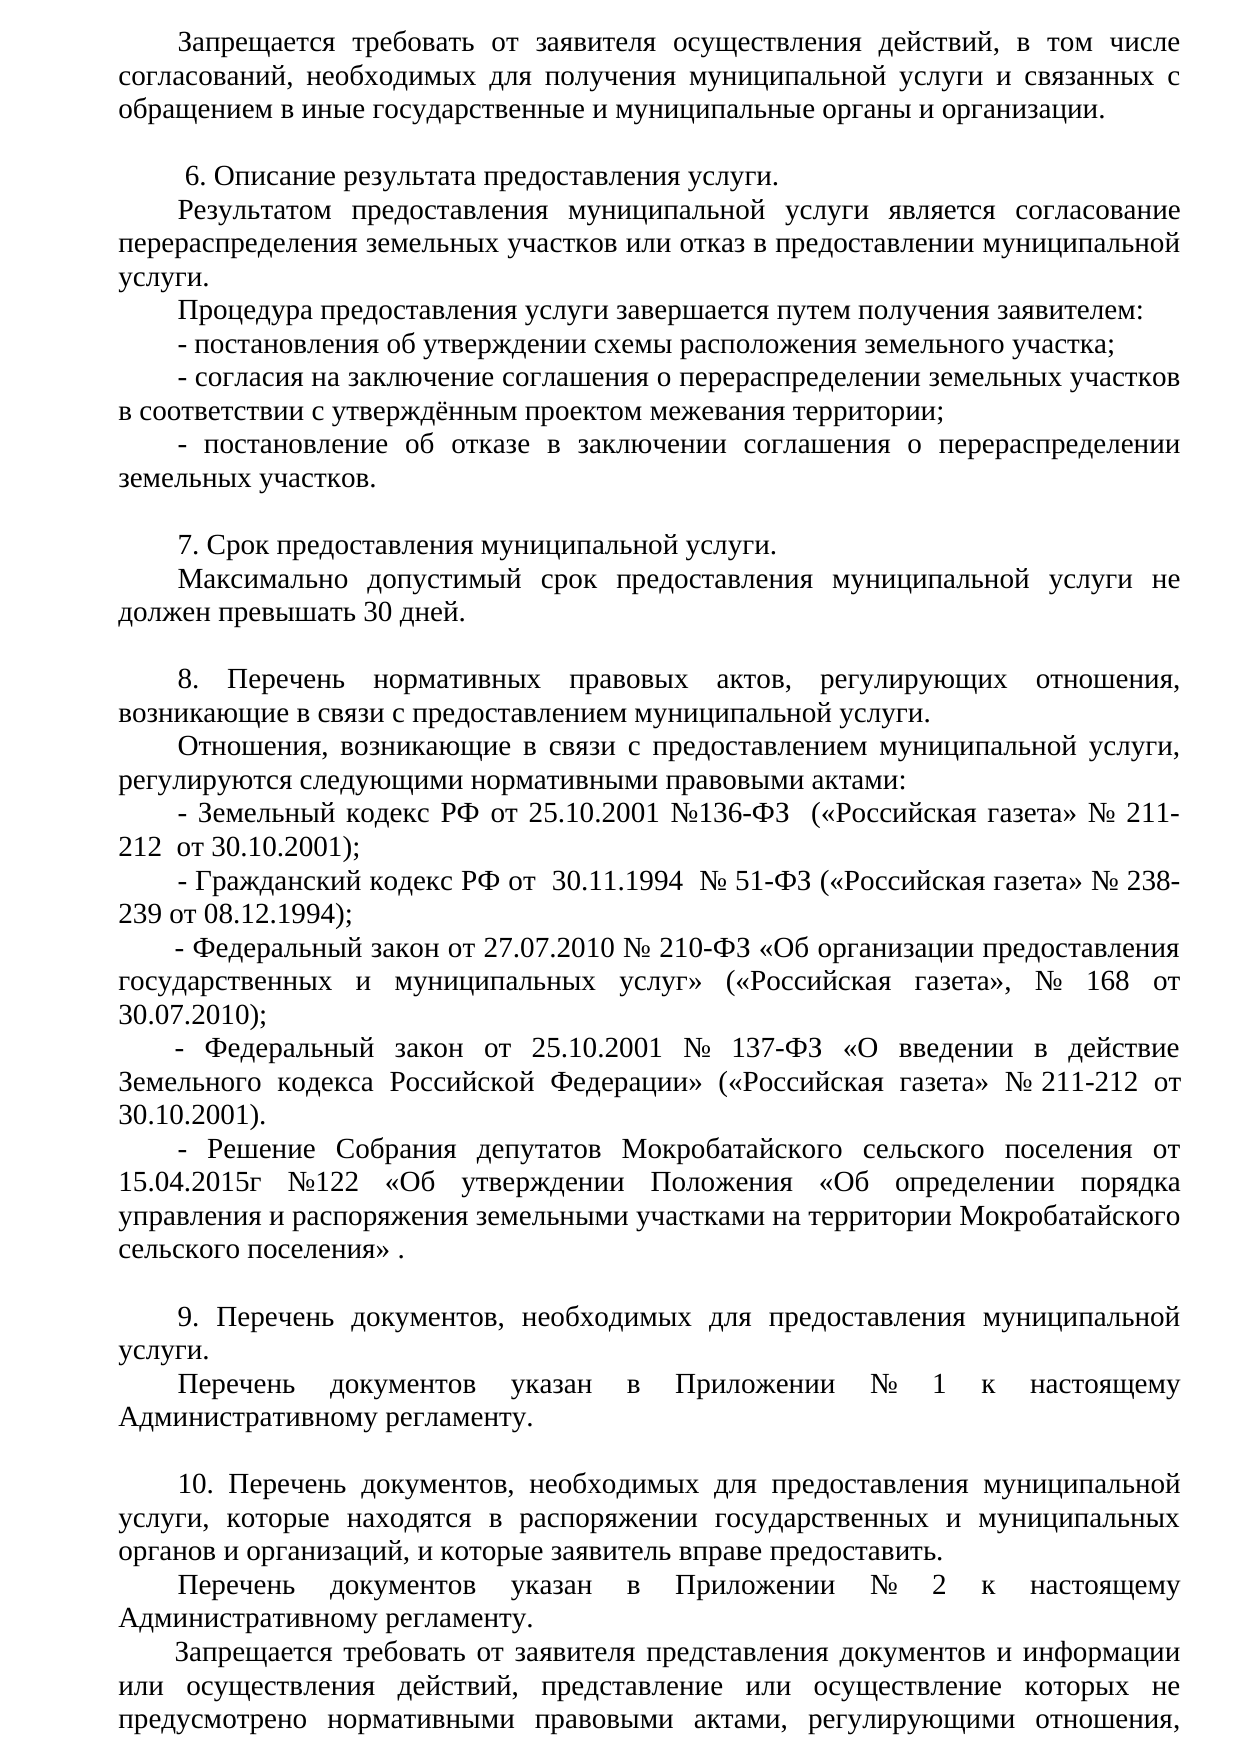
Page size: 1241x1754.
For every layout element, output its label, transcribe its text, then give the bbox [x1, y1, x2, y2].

text 10. Перечень документов, необходимых для предоставления муниципальной услуги, которые находятся в распоряжении государственных и муниципальных органов и организаций, и которые заявитель вправе предоставить. [118, 1466, 1181, 1567]
text - Решение Собрания депутатов Мокробатайского сельского поселения от 15.04.2015г №122 «Об утверждении Положения «Об определении порядка управления и распоряжения земельными участками на территории Мокробатайского сельского поселения» . [118, 1131, 1181, 1265]
text Максимально допустимый срок предоставления муниципальной услуги не должен превышать 30 дней. [118, 561, 1181, 628]
text - Федеральный закон от 27.07.2010 № 210-ФЗ «Об организации предоставления государственных и муниципальных услуг» («Российская газета», № 168 от 30.07.2010); [118, 930, 1181, 1030]
text Перечень документов указан в Приложении № 1 к настоящему Административному регламенту. [118, 1366, 1181, 1433]
text - постановления об утверждении схемы расположения земельного участка; [118, 326, 1181, 359]
text - Федеральный закон от 25.10.2001 № 137-ФЗ «О введении в действие Земельного кодекса Российской Федерации» («Российская газета» № 211-212 от 30.10.2001). [118, 1030, 1181, 1131]
text Процедура предоставления услуги завершается путем получения заявителем: [118, 292, 1181, 326]
text Результатом предоставления муниципальной услуги является согласование перераспределения земельных участков или отказ в предоставлении муниципальной услуги. [118, 192, 1181, 292]
text Запрещается требовать от заявителя осуществления действий, в том числе согласований, необходимых для получения муниципальной услуги и связанных с обращением в иные государственные и муниципальные органы и организации. [118, 24, 1181, 125]
text - Гражданский кодекс РФ от 30.11.1994 № 51-ФЗ («Российская газета» № 238-239 от 08.12.1994); [118, 863, 1181, 930]
text Отношения, возникающие в связи с предоставлением муниципальной услуги, регулируются следующими нормативными правовыми актами: [118, 728, 1181, 796]
text Перечень документов указан в Приложении № 2 к настоящему Административному регламенту. [118, 1567, 1181, 1634]
text - согласия на заключение соглашения о перераспределении земельных участков в соответствии с утверждённым проектом межевания территории; [118, 359, 1181, 427]
text 8. Перечень нормативных правовых актов, регулирующих отношения, возникающие в связи с предоставлением муниципальной услуги. [118, 661, 1181, 728]
text 6. Описание результата предоставления услуги. [118, 158, 1181, 192]
text Запрещается требовать от заявителя представления документов и информации или осуществления действий, представление или осуществление которых не предусмотрено нормативными правовыми актами, регулирующими отношения, [118, 1634, 1181, 1735]
text 7. Срок предоставления муниципальной услуги. [118, 527, 1181, 561]
text - Земельный кодекс РФ от 25.10.2001 №136-ФЗ («Российская газета» № 211-212 от 30.10.2001); [118, 796, 1181, 863]
text - постановление об отказе в заключении соглашения о перераспределении земельных участков. [118, 427, 1181, 494]
text 9. Перечень документов, необходимых для предоставления муниципальной услуги. [118, 1299, 1181, 1366]
